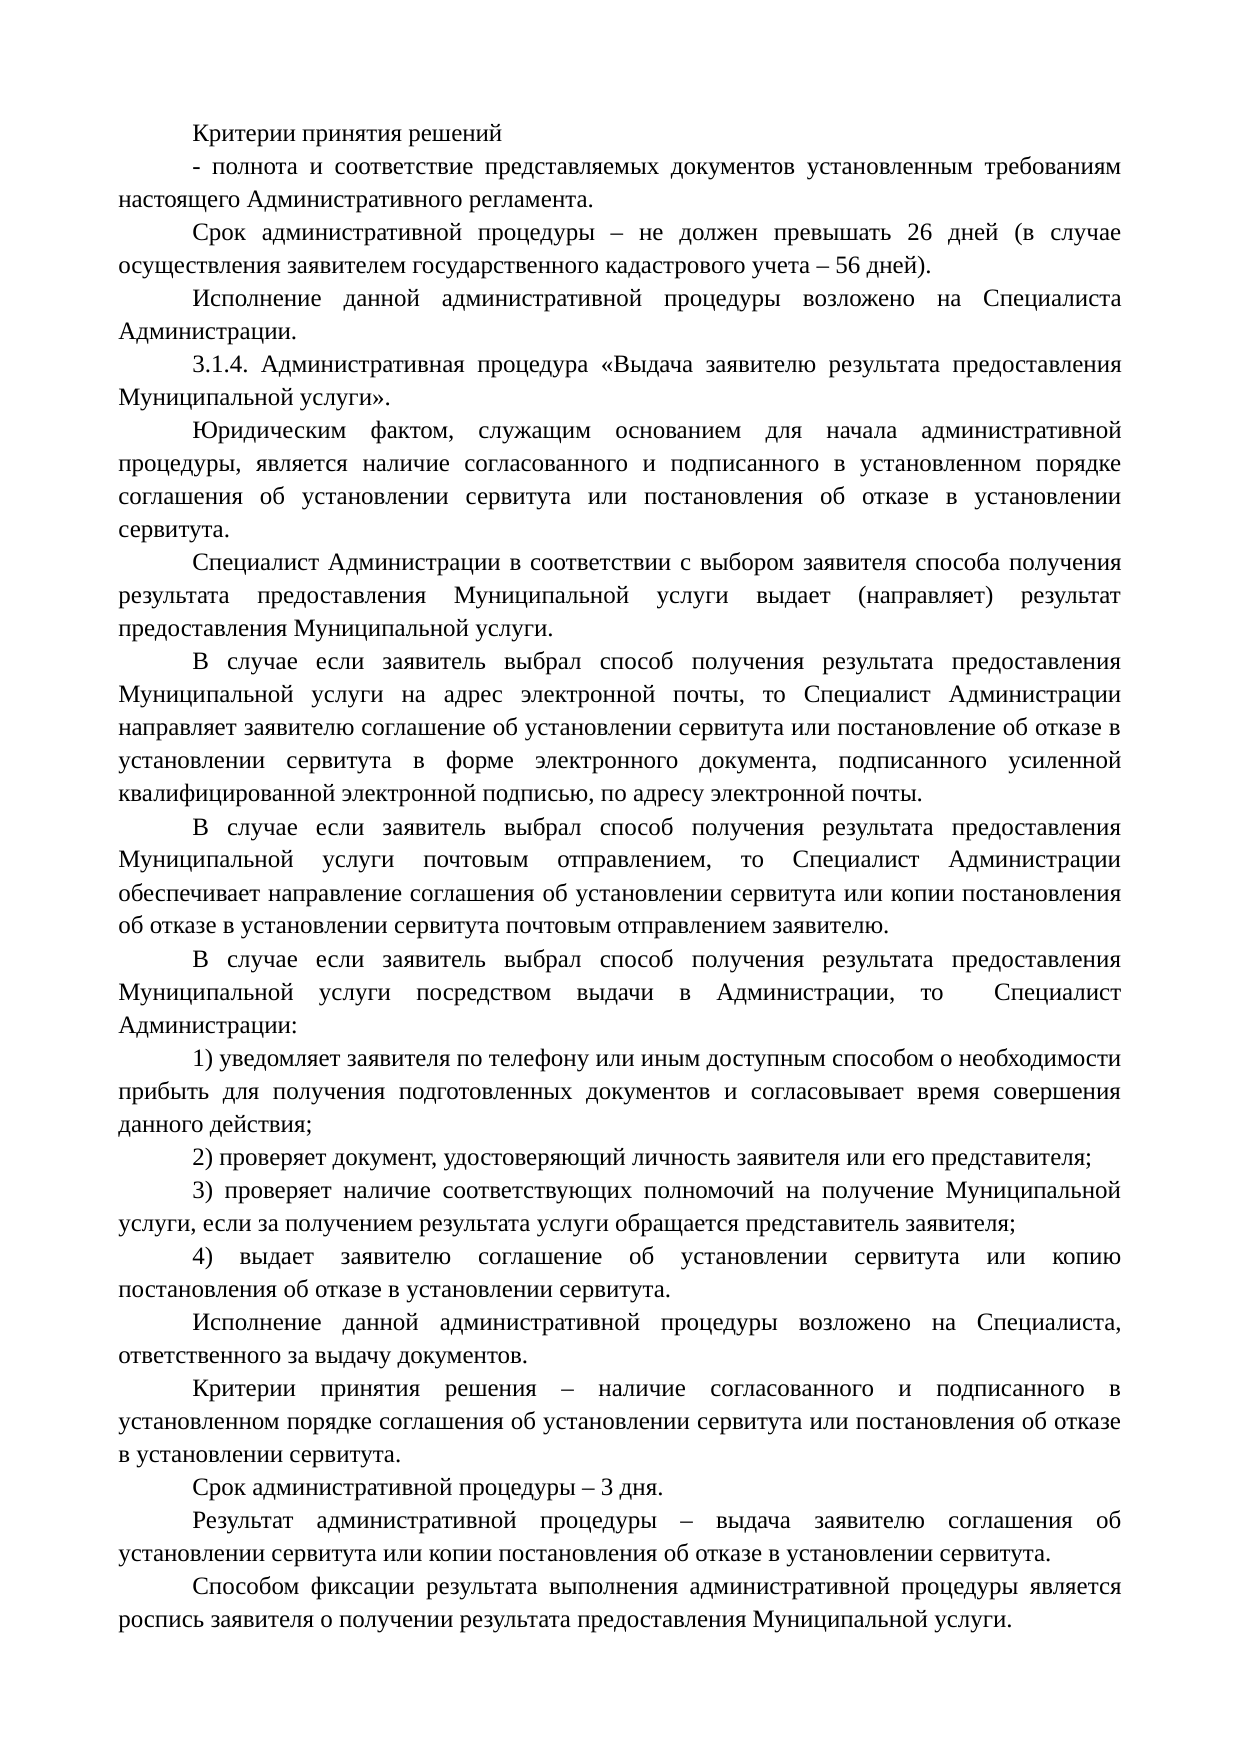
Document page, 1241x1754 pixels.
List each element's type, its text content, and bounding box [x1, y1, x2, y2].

text Юридическим фактом, служащим основанием для начала административной процедуры, является наличие согласованного и подписанного в установленном порядке соглашения об установлении сервитута или постановления об отказе в установлении сервитута. [118, 415, 1122, 543]
text Результат административной процедуры – выдача заявителю соглашения об установлении сервитута или копии постановления об отказе в установлении сервитута. [118, 1505, 1122, 1567]
text Срок административной процедуры – не должен превышать 26 дней (в случае осуществления заявителем государственного кадастрового учета – 56 дней). [118, 217, 1122, 279]
text 4) выдает заявителю соглашение об установлении сервитута или копию постановления об отказе в установлении сервитута. [118, 1241, 1122, 1303]
text В случае если заявитель выбрал способ получения результата предоставления Муниципальной услуги на адрес электронной почты, то Специалист Администрации направляет заявителю соглашение об установлении сервитута или постановление об отказе в установлении сервитута в форме электронного документа, подписанного усиленной квалифицированной электронной подписью, по адресу электронной почты. [118, 646, 1122, 807]
text В случае если заявитель выбрал способ получения результата предоставления Муниципальной услуги посредством выдачи в Администрации, то Специалист Администрации: [118, 944, 1122, 1038]
text В случае если заявитель выбрал способ получения результата предоставления Муниципальной услуги почтовым отправлением, то Специалист Администрации обеспечивает направление соглашения об установлении сервитута или копии постановления об отказе в установлении сервитута почтовым отправлением заявителю. [118, 812, 1122, 939]
text Исполнение данной административной процедуры возложено на Специалиста, ответственного за выдачу документов. [118, 1307, 1122, 1369]
text Специалист Администрации в соответствии с выбором заявителя способа получения результата предоставления Муниципальной услуги выдает (направляет) результат предоставления Муниципальной услуги. [118, 547, 1122, 642]
text 2) проверяет документ, удостоверяющий личность заявителя или его представителя; [118, 1142, 1122, 1171]
text Критерии принятия решений [118, 118, 1122, 147]
text Исполнение данной административной процедуры возложено на Специалиста Администрации. [118, 283, 1122, 345]
text Срок административной процедуры – 3 дня. [118, 1472, 1122, 1501]
text 3.1.4. Административная процедура «Выдача заявителю результата предоставления Муниципальной услуги». [118, 349, 1122, 411]
text - полнота и соответствие представляемых документов установленным требованиям настоящего Административного регламента. [118, 151, 1122, 213]
text 1) уведомляет заявителя по телефону или иным доступным способом о необходимости прибыть для получения подготовленных документов и согласовывает время совершения данного действия; [118, 1043, 1122, 1137]
text 3) проверяет наличие соответствующих полномочий на получение Муниципальной услуги, если за получением результата услуги обращается представитель заявителя; [118, 1175, 1122, 1237]
text Критерии принятия решения – наличие согласованного и подписанного в установленном порядке соглашения об установлении сервитута или постановления об отказе в установлении сервитута. [118, 1373, 1122, 1468]
text Способом фиксации результата выполнения административной процедуры является роспись заявителя о получении результата предоставления Муниципальной услуги. [118, 1571, 1122, 1633]
